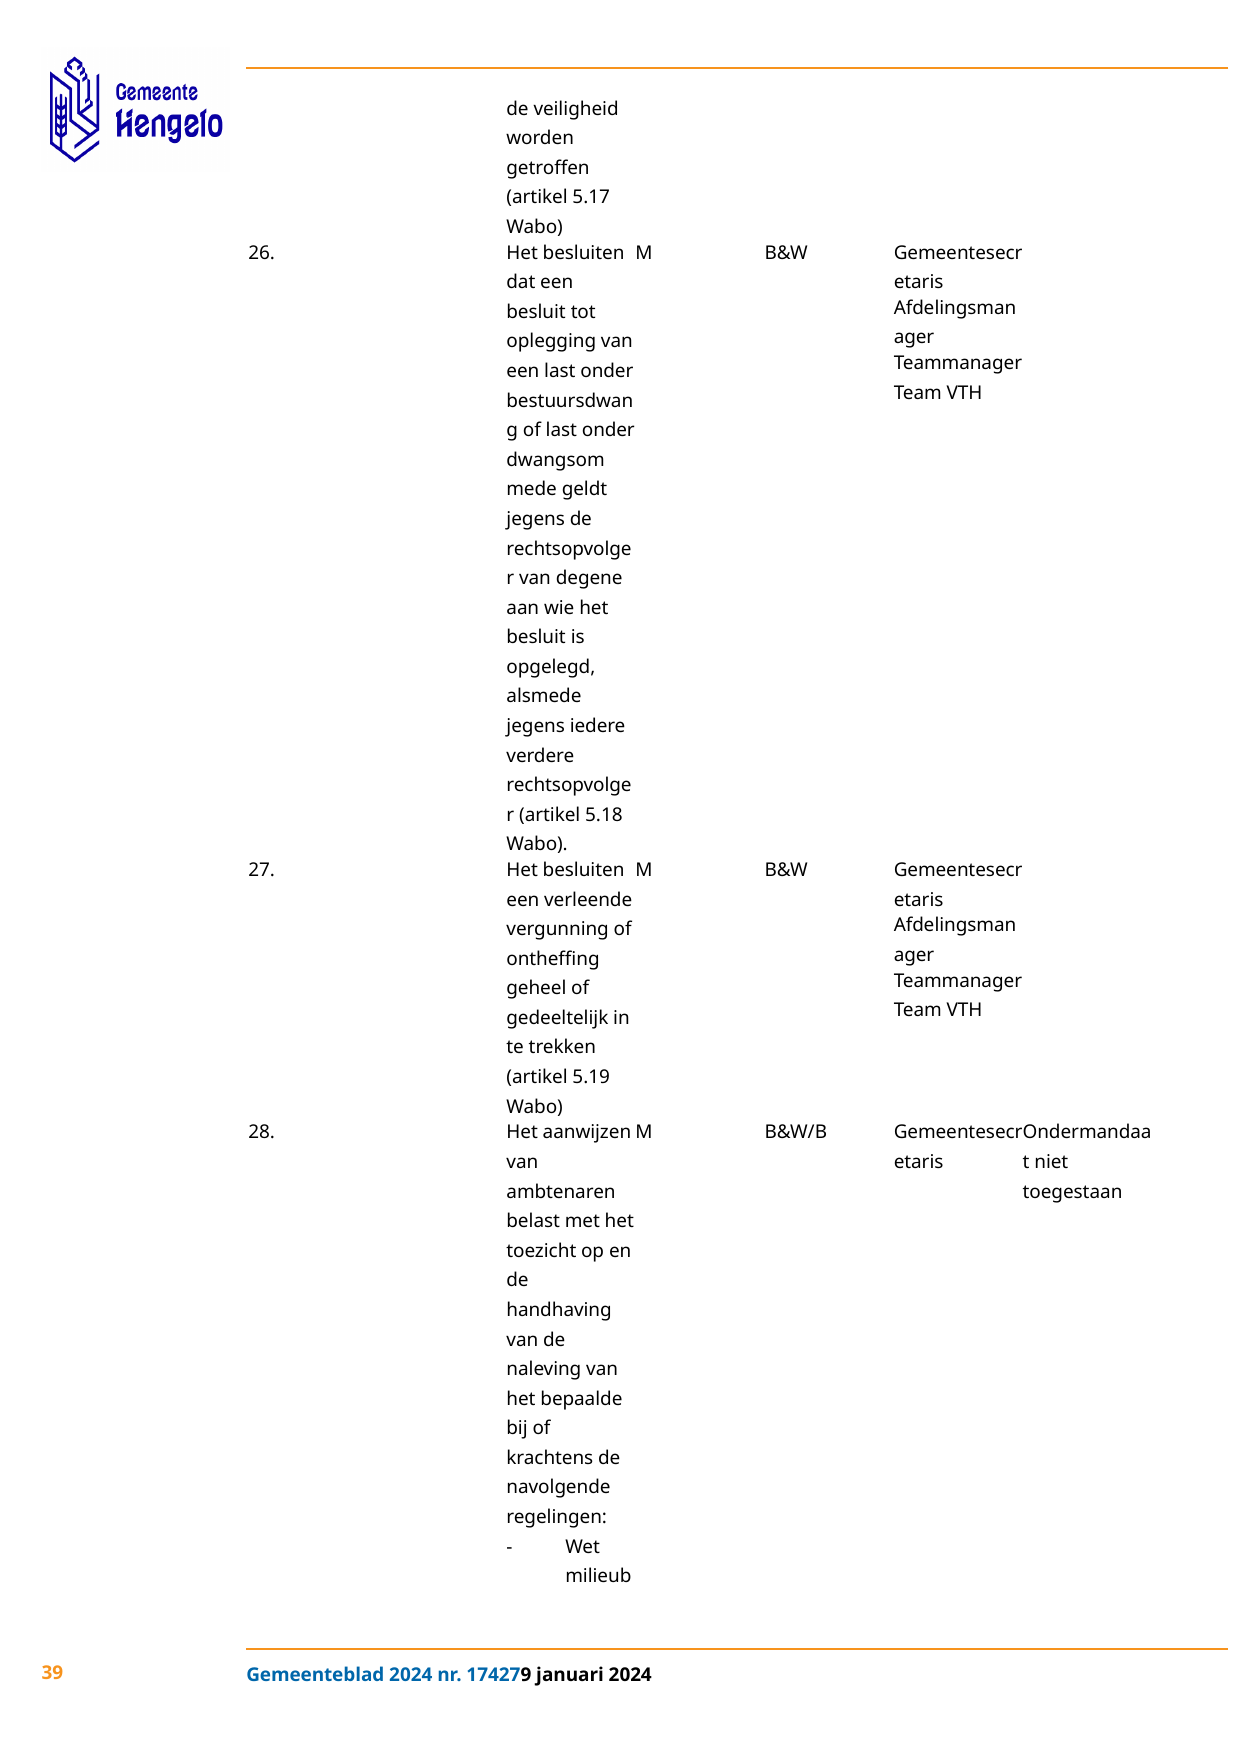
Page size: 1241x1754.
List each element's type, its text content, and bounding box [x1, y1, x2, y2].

table_cell Ondermandaat niet toegestaan [1023, 1119, 1152, 1588]
table_cell 27. [248, 856, 506, 1119]
table_cell [1023, 239, 1152, 856]
table_cell Het besluiten een verleende vergunning of ontheffing geheel of gedeeltelijk in te trekken (artikel 5.19 Wabo) [506, 856, 635, 1119]
table_cell M [635, 239, 764, 856]
table_cell [248, 95, 506, 239]
table_cell [1023, 856, 1152, 1119]
table_cell Gemeentesecretaris [894, 1119, 1022, 1588]
table_cell B&W/B [764, 1119, 893, 1588]
table_cell B&W [764, 239, 893, 856]
table_cell Afdelingsmanager [894, 294, 1022, 349]
table_cell 26. [248, 239, 506, 856]
table_cell Gemeentesecretaris [894, 239, 1022, 294]
table_cell [1023, 95, 1152, 239]
table_cell M [635, 1119, 764, 1588]
table_cell [894, 95, 1022, 239]
table_cell 28. [248, 1119, 506, 1588]
table_cell M [635, 856, 764, 1119]
table_cell de veiligheid worden getroffen (artikel 5.17 Wabo) [506, 95, 635, 239]
table_cell [764, 95, 893, 239]
table_cell Afdelingsmanager [894, 912, 1022, 967]
table_cell B&W [764, 856, 893, 1119]
table_cell Teammanager Team VTH [894, 967, 1022, 1119]
picture [41, 47, 231, 172]
table_cell Het besluiten dat een besluit tot oplegging van een last onder bestuursdwang of last onder dwangsom mede geldt jegens de rechtsopvolger van degene aan wie het besluit is opgelegd, alsmede jegens iedere verdere rechtsopvolger (artikel 5.18 Wabo). [506, 239, 635, 856]
table_cell Teammanager Team VTH [894, 350, 1022, 856]
table_cell [635, 95, 764, 239]
table_cell Gemeentesecretaris [894, 856, 1022, 912]
table_cell Het aanwijzen van ambtenaren belast met het toezicht op en de handhaving van de naleving van het bepaalde bij of krachtens de navolgende regelingen: Wet milieub [506, 1119, 635, 1588]
